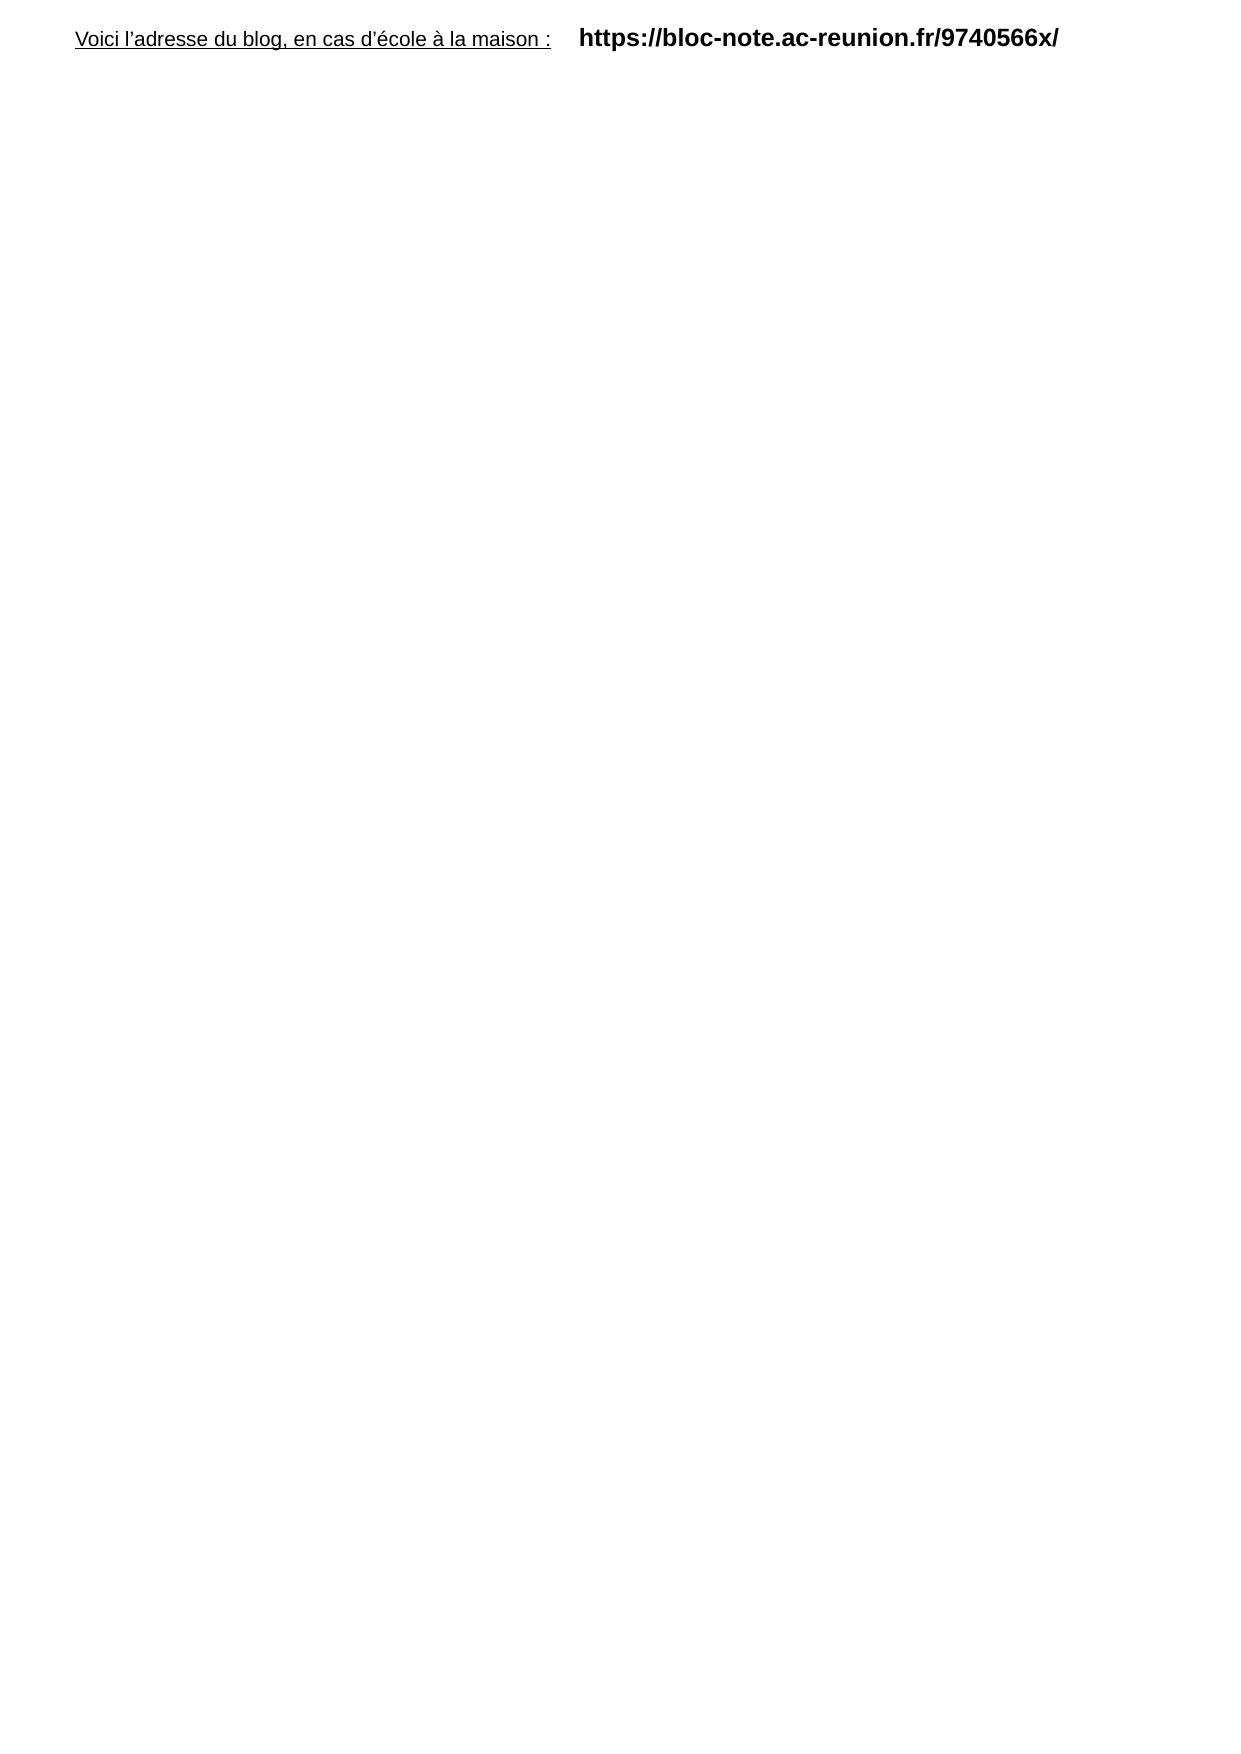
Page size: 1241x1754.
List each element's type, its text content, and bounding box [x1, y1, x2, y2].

text Voici l’adresse du blog, en cas d’école à la maison : https://bloc-note.ac-reunion.fr/9740566x/ [75, 23, 1165, 52]
